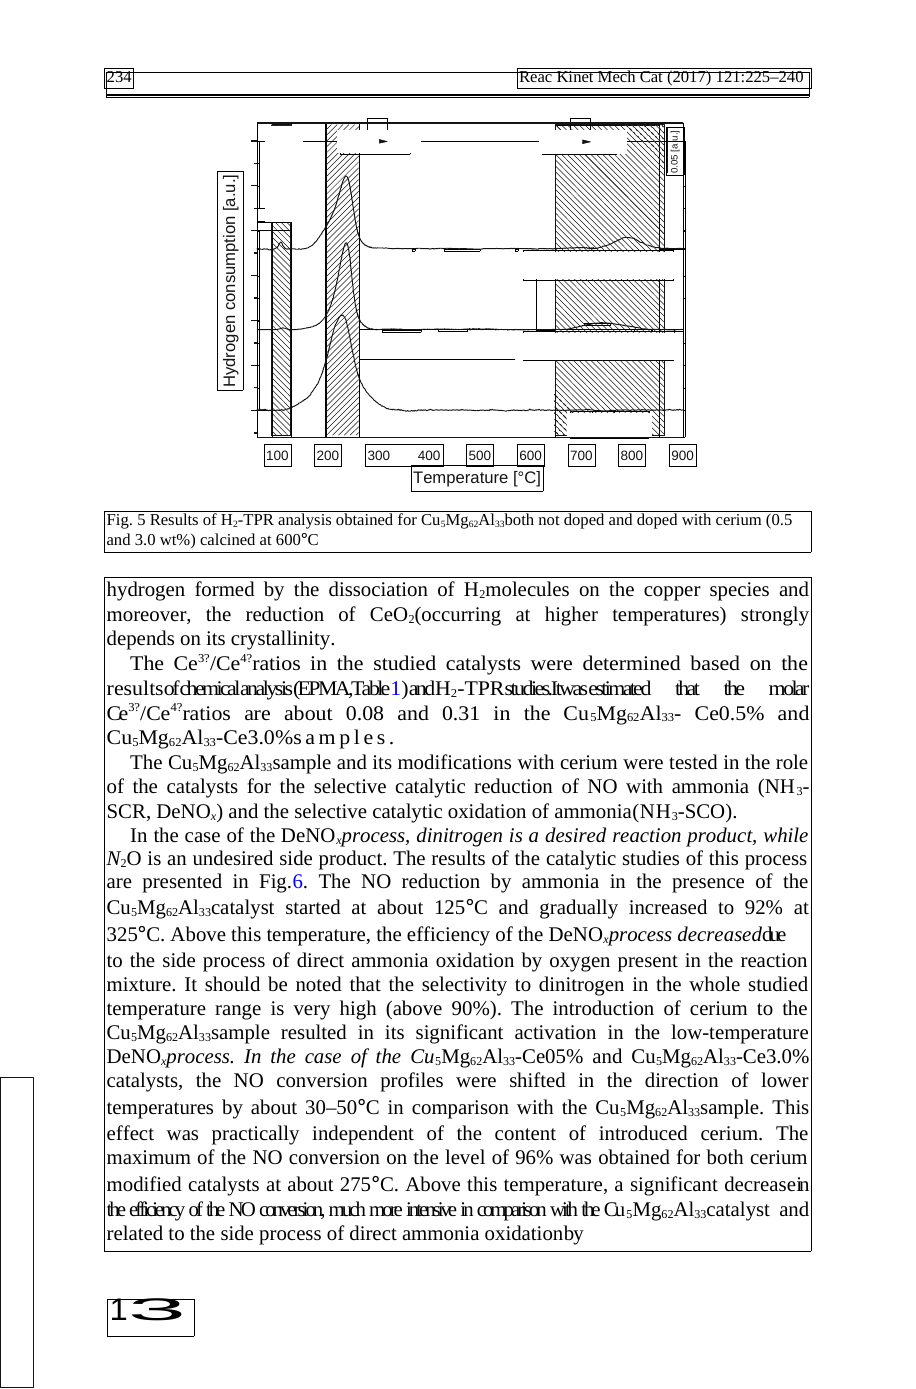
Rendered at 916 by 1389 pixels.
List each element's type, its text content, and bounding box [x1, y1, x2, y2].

text Reac Kinet Mech Cat (2017) 121:225–240 [519, 69, 811, 86]
text 500 [468, 447, 493, 463]
text In the case of the DeNOxprocess, dinitrogen is a desired reaction product, while N2O is an undesired side product. The results of the catalytic studies of this process are presented in Fig.6. The NO reduction by ammonia in the presence of the Cu5Mg62Al33catalyst started at about 125°C and gradually increased to 92% at 325°C. Above this temperature, the efficiency of the DeNOxprocess decreaseddue [106, 824, 809, 948]
picture [556, 411, 596, 435]
text 700 [570, 447, 594, 463]
text 900 [671, 447, 696, 463]
text Temperature [°C] [413, 468, 543, 487]
text 0.05 [a.u.] [668, 142, 683, 174]
picture [625, 125, 664, 164]
text Hydrogen consumption [a.u.] [219, 174, 243, 388]
picture [556, 394, 596, 409]
text Fig. 5 Results of H2-TPR analysis obtained for Cu5Mg62Al33both not doped and doped with cerium (0.5 and 3.0 wt%) calcined at 600°C [106, 512, 804, 550]
text 800 [620, 447, 645, 463]
text 13 [109, 1300, 194, 1326]
text to the side process of direct ammonia oxidation by oxygen present in the reaction mixture. It should be noted that the selectivity to dinitrogen in the whole studied temperature range is very high (above 90%). The introduction of cerium to the Cu5Mg62Al33sample resulted in its significant activation in the low-temperature DeNOxprocess. In the case of the Cu5Mg62Al33-Ce05% and Cu5Mg62Al33-Ce3.0% catalysts, the NO conversion profiles were shifted in the direction of lower temperatures by about 30–50°C in comparison with the Cu5Mg62Al33sample. This effect was practically independent of the content of introduced cerium. The maximum of the NO conversion on the level of 96% was obtained for both cerium modified catalysts at about 275°C. Above this temperature, a significant decreasein the efficiency of the NO conversion, much more intensive in comparison with the Cu5Mg62Al33catalyst and related to the side process of direct ammonia oxidationby [106, 948, 809, 1245]
text The Ce3?/Ce4?ratios in the studied catalysts were determined based on the resultsofchemicalanalysis(EPMA,Table1)andH2-TPRstudies.Itwasestimated that the molar Ce3?/Ce4?ratios are about 0.08 and 0.31 in the Cu5Mg62Al33- Ce0.5% and Cu5Mg62Al33-Ce3.0%samples. [106, 651, 809, 749]
text 200 [316, 447, 341, 463]
text 100 [266, 447, 291, 463]
text The Cu5Mg62Al33sample and its modifications with cerium were tested in the role of the catalysts for the selective catalytic reduction of NO with ammonia (NH3- SCR, DeNOx) and the selective catalytic oxidation of ammonia(NH3-SCO). [106, 750, 809, 823]
text 600 [519, 447, 544, 463]
text 300 400 [367, 447, 442, 463]
text 234 [107, 73, 133, 86]
text hydrogen formed by the dissociation of H2molecules on the copper species and moreover, the reduction of CeO2(occurring at higher temperatures) strongly depends on its crystallinity. [106, 578, 809, 650]
